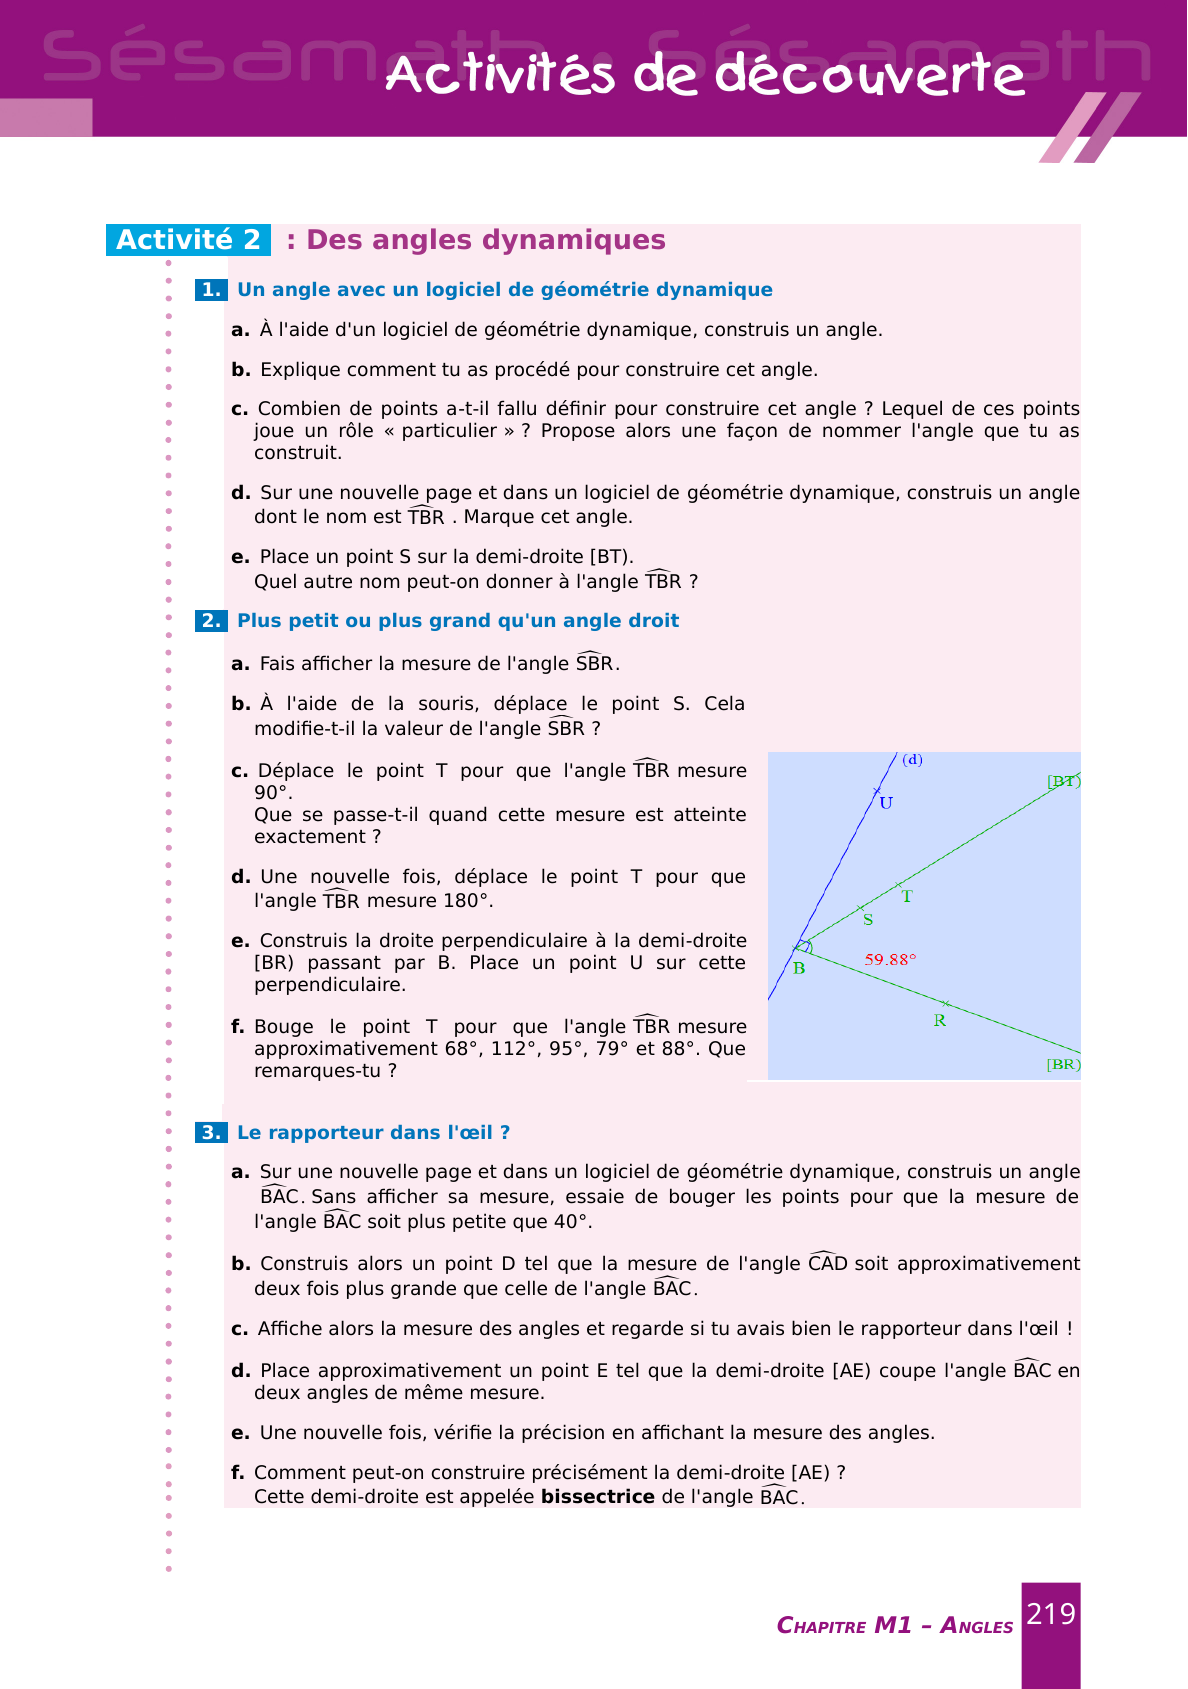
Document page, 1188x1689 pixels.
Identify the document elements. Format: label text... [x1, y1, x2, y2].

list Une nouvelle fois, vérifie la précision en affichant la mesure des angles. [224, 1422, 1081, 1444]
list Sur une nouvelle page et dans un logiciel de géométrie dynamique, construis un angleSans afficher sa mesure, essaie de bouger les points pour que la mesure de l'anglesoit plus petite que 40°. [224, 1161, 1081, 1233]
list Sur une nouvelle page et dans un logiciel de géométrie dynamique, construis un angle dont le nom est. Marque cet angle. [224, 482, 1081, 528]
picture [768, 752, 1081, 1080]
picture [0, 0, 1187, 163]
list Explique comment tu as procédé pour construire cet angle. [224, 359, 1081, 381]
list : Des angles dynamiques [271, 224, 1081, 256]
list Construis alors un point D tel que la mesure de l'anglesoit approximativement deux fois plus grande que celle de l'angle [224, 1251, 1081, 1300]
list Combien de points a‑t‑il fallu définir pour construire cet angle ? Lequel de ces points joue un rôle « particulier » ? Propose alors une façon de nommer l'angle que tu as construit. [224, 398, 1081, 464]
list Affiche alors la mesure des angles et regarde si tu avais bien le rapporteur dans l'œil ! [224, 1318, 1081, 1340]
list À l'aide d'un logiciel de géométrie dynamique, construis un angle. [224, 319, 1081, 341]
list Déplace le point T pour que l'anglemesure 90°. Que se passe‑t‑il quand cette mesure est atteinte exactement ? [224, 757, 747, 848]
list Bouge le point T pour que l'anglemesure approximativement 68°, 112°, 95°, 79° et 88°. Que remarques‑tu ? [224, 1013, 747, 1082]
list Place approximativement un point E tel que la demi‑droite [AE) coupe l'angleen deux angles de même mesure. [224, 1357, 1081, 1404]
list À l'aide de la souris, déplace le point S. Cela modifie‑t‑il la valeur de l'angle? [224, 693, 747, 740]
list Un angle avec un logiciel de géométrie dynamique [228, 279, 1081, 301]
list Comment peut‑on construire précisément la demi‑droite [AE) ? Cette demi-droite est appelée bissectrice de l'angle [224, 1462, 1081, 1508]
list Construis la droite perpendiculaire à la demi‑droite [BR) passant par B. Place un point U sur cette perpendiculaire. [224, 930, 747, 996]
list Le rapporteur dans l'œil ? [228, 1122, 1081, 1143]
list Fais afficher la mesure de l'angle [224, 651, 747, 675]
list Place un point S sur la demi-droite [BT). Quel autre nom peut‑on donner à l'angle? [224, 546, 1081, 593]
list Plus petit ou plus grand qu'un angle droit [228, 610, 1081, 632]
list Une nouvelle fois, déplace le point T pour que l'anglemesure 180°. [224, 866, 747, 912]
